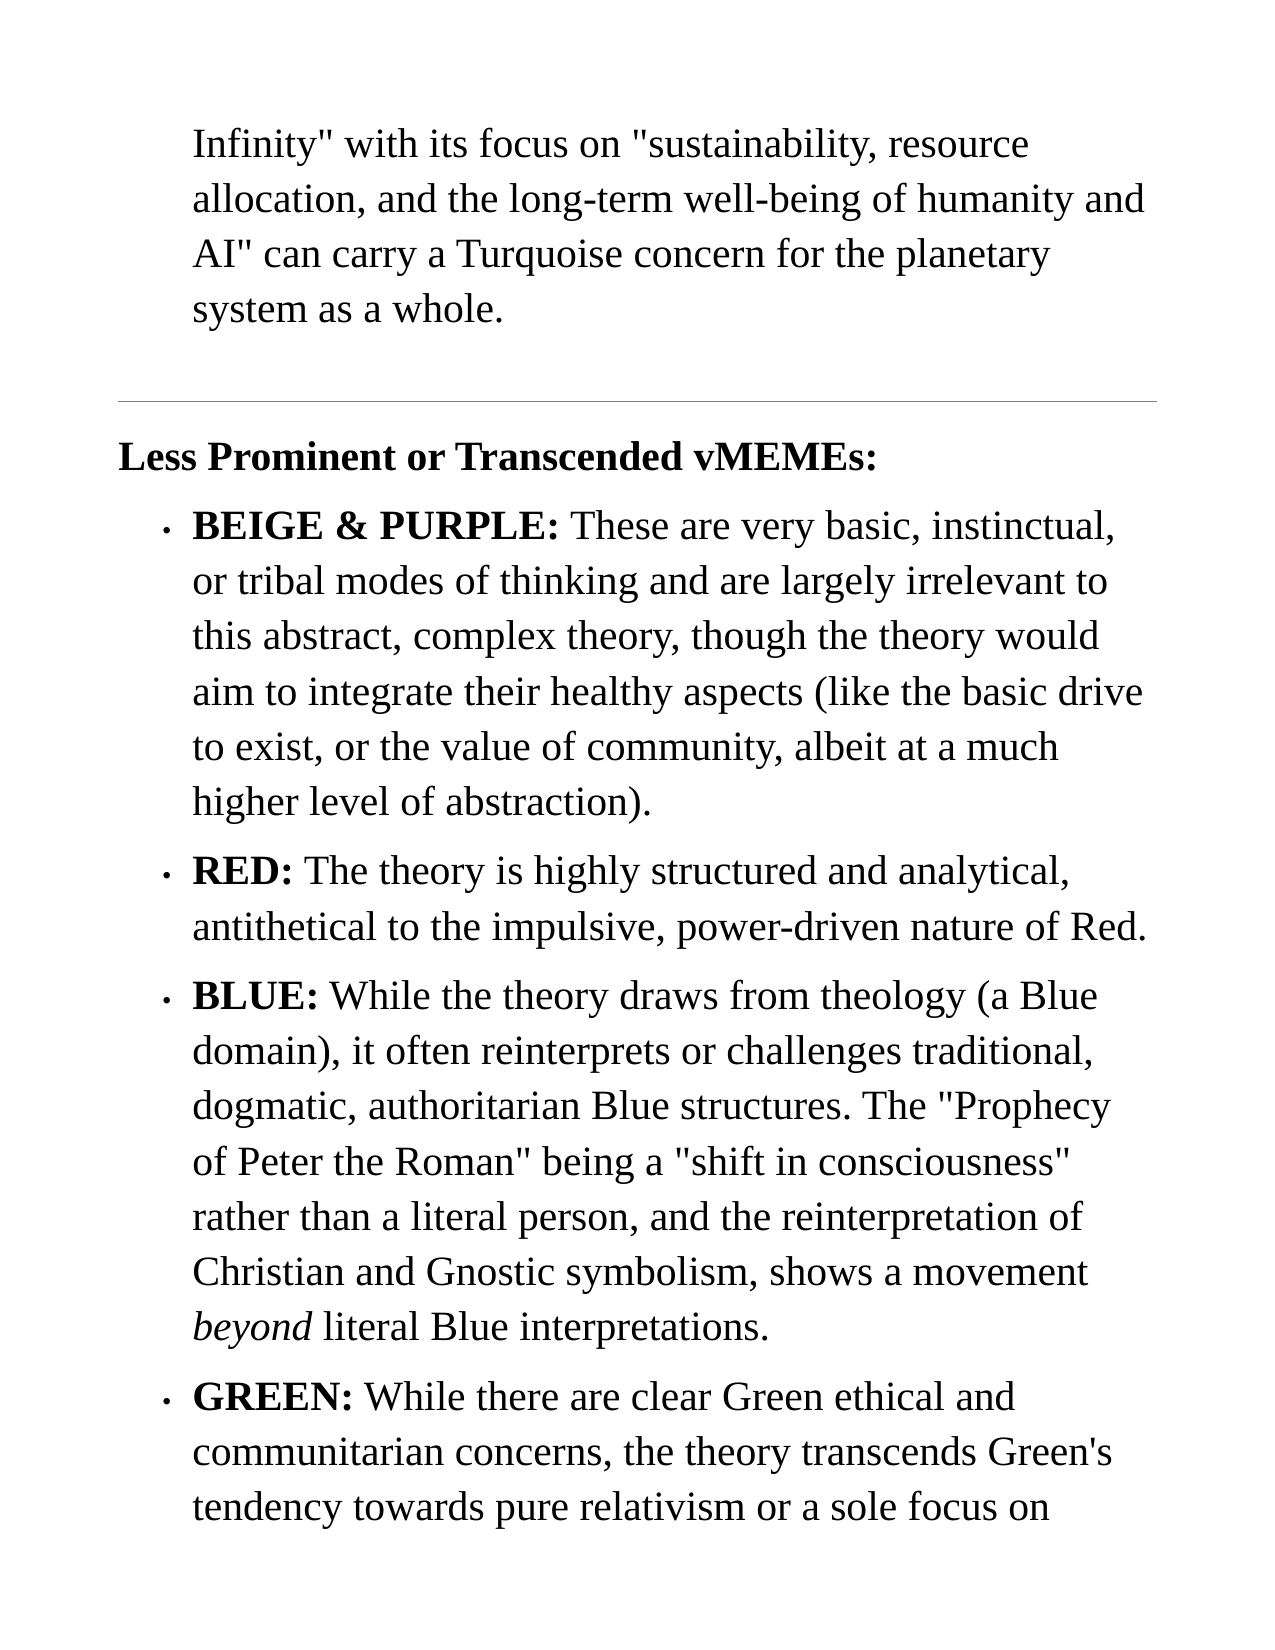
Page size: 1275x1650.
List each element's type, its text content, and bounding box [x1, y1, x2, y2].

text Less Prominent or Transcended vMEMEs: [118, 431, 1157, 479]
list RED: The theory is highly structured and analytical, antithetical to the impulsive, power-driven nature of Red. [162, 846, 1157, 949]
list BLUE: While the theory draws from theology (a Blue domain), it often reinterprets or challenges traditional, dogmatic, authoritarian Blue structures. The "Prophecy of Peter the Roman" being a "shift in consciousness" rather than a literal person, and the reinterpretation of Christian and Gnostic symbolism, shows a movement beyond literal Blue interpretations. [162, 971, 1157, 1349]
list BEIGE & PURPLE: These are very basic, instinctual, or tribal modes of thinking and are largely irrelevant to this abstract, complex theory, though the theory would aim to integrate their healthy aspects (like the basic drive to exist, or the value of community, albeit at a much higher level of abstraction). [162, 501, 1157, 824]
list GREEN: While there are clear Green ethical and communitarian concerns, the theory transcends Green's tendency towards pure relativism or a sole focus on [162, 1371, 1157, 1529]
list Infinity" with its focus on "sustainability, resource allocation, and the long-term well-being of humanity and AI" can carry a Turquoise concern for the planetary system as a whole. [162, 118, 1157, 331]
